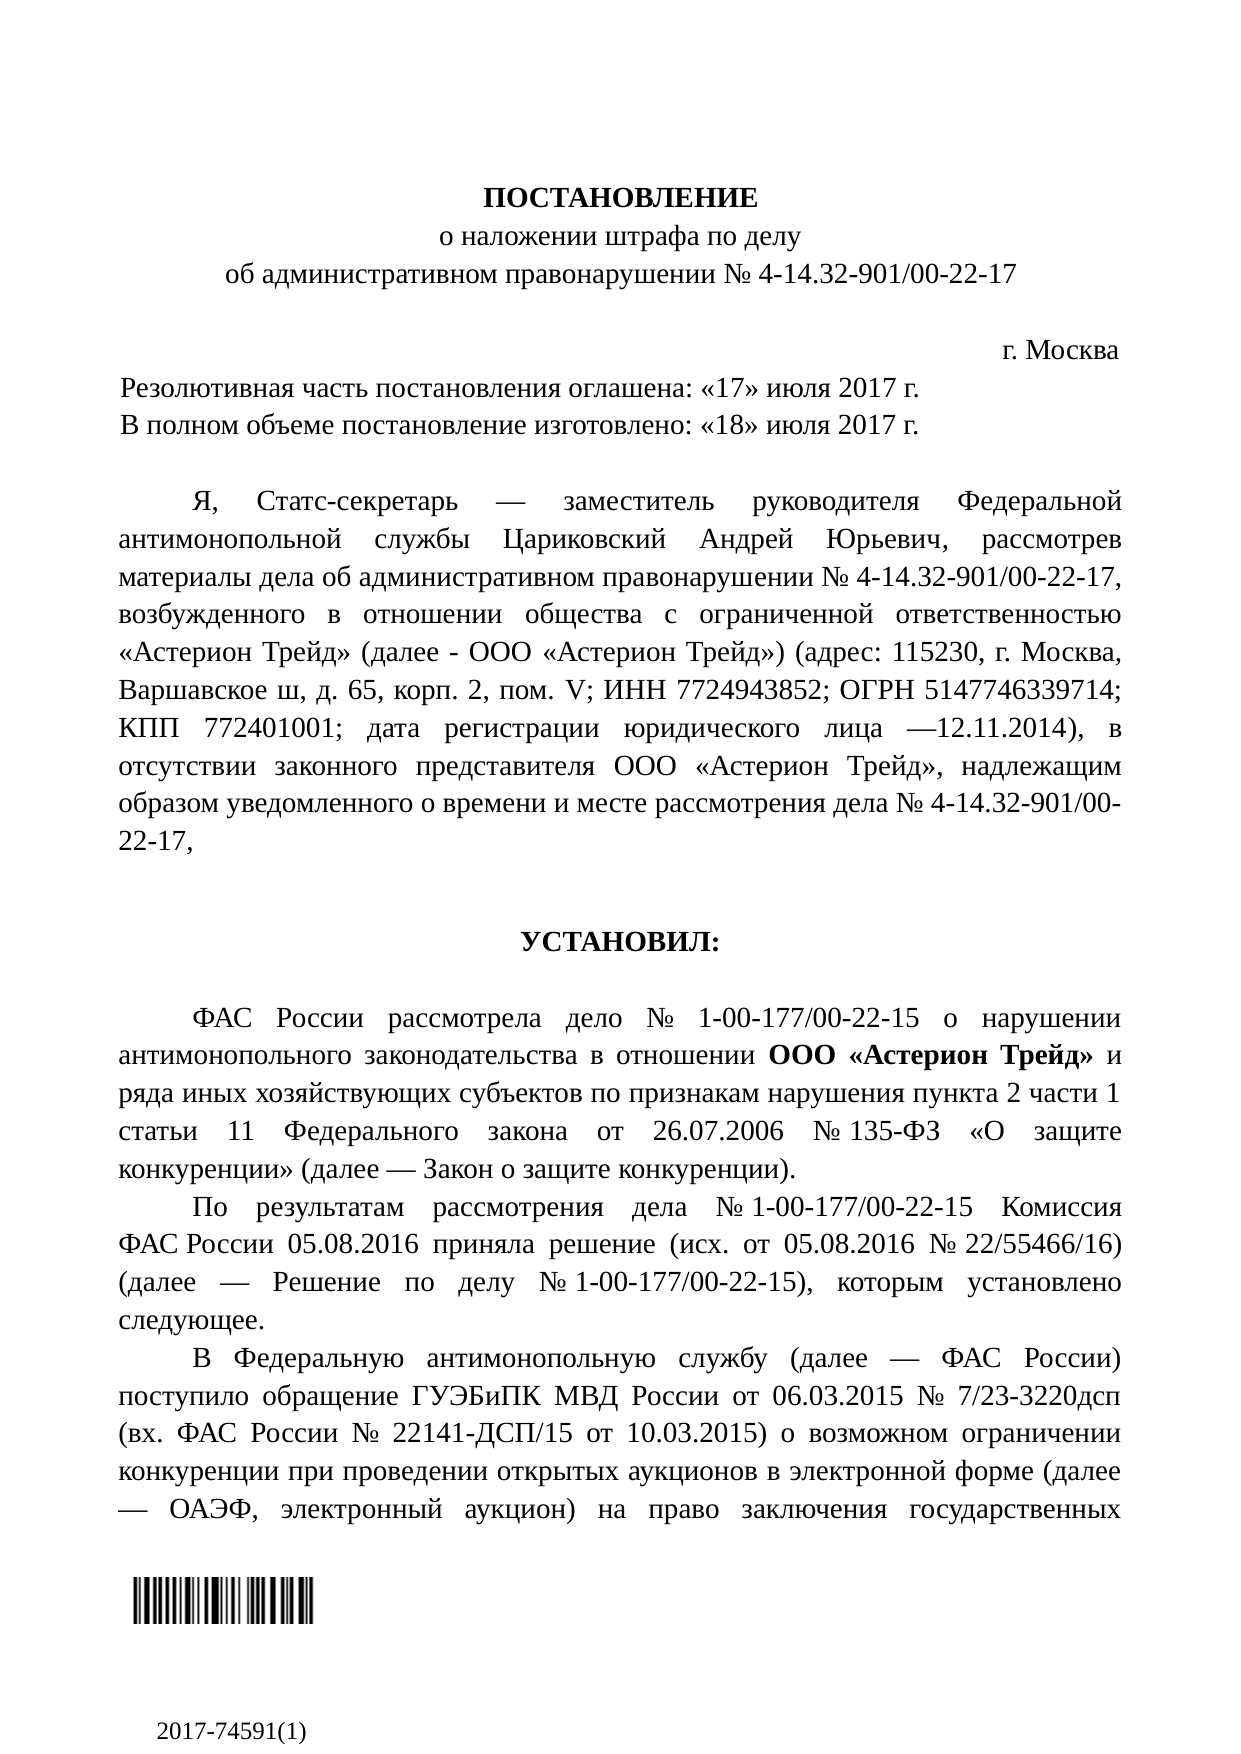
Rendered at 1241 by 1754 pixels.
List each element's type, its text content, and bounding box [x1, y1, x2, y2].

text В Федеральную антимонопольную службу (далее — ФАС России) поступило обращение ГУЭБиПК МВД России от 06.03.2015 № 7/23-3220дсп (вх. ФАС России № 22141-ДСП/15 от 10.03.2015) о возможном ограничении конкуренции при проведении открытых аукционов в электронной форме (далее — ОАЭФ, электронный аукцион) на право заключения государственных [118, 1336, 1122, 1525]
text об административном правонарушении № 4-14.32-901/00-22-17 [120, 252, 1122, 290]
text г. Москва [120, 328, 1122, 365]
text По результатам рассмотрения дела № 1-00-177/00-22-15 Комиссия ФАС России 05.08.2016 приняла решение (исх. от 05.08.2016 № 22/55466/16) (далее — Решение по делу № 1-00-177/00-22-15), которым установлено следующее. [118, 1184, 1122, 1336]
text о наложении штрафа по делу [118, 214, 1122, 252]
text ФАС России рассмотрела дело № 1-00-177/00-22-15 о нарушении антимонопольного законодательства в отношении ООО «Астерион Трейд» и ряда иных хозяйствующих субъектов по признакам нарушения пункта 2 части 1 статьи 11 Федерального закона от 26.07.2006 № 135-ФЗ «О защите конкуренции» (далее — Закон о защите конкуренции). [118, 995, 1122, 1184]
text Резолютивная часть постановления оглашена: «17» июля 2017 г. [118, 365, 1122, 403]
picture [118, 1577, 331, 1624]
text Я, Статс-секретарь — заместитель руководителя Федеральной антимонопольной службы Цариковский Андрей Юрьевич, рассмотрев материалы дела об административном правонарушении № 4-14.32-901/00-22-17, возбужденного в отношении общества с ограниченной ответственностью «Астерион Трейд» (далее - ООО «Астерион Трейд») (адрес: 115230, г. Москва, Варшавское ш, д. 65, корп. 2, пом. V; ИНН 7724943852; ОГРН 5147746339714; КПП 772401001; дата регистрации юридического лица —12.11.2014), в отсутствии законного представителя ООО «Астерион Трейд», надлежащим образом уведомленного о времени и месте рассмотрения дела № 4-14.32-901/00-22-17, [118, 479, 1122, 857]
text В полном объеме постановление изготовлено: «18» июля 2017 г. [118, 403, 1122, 441]
text УСТАНОВИЛ: [118, 920, 1122, 958]
text ПОСТАНОВЛЕНИЕ [120, 176, 1122, 214]
